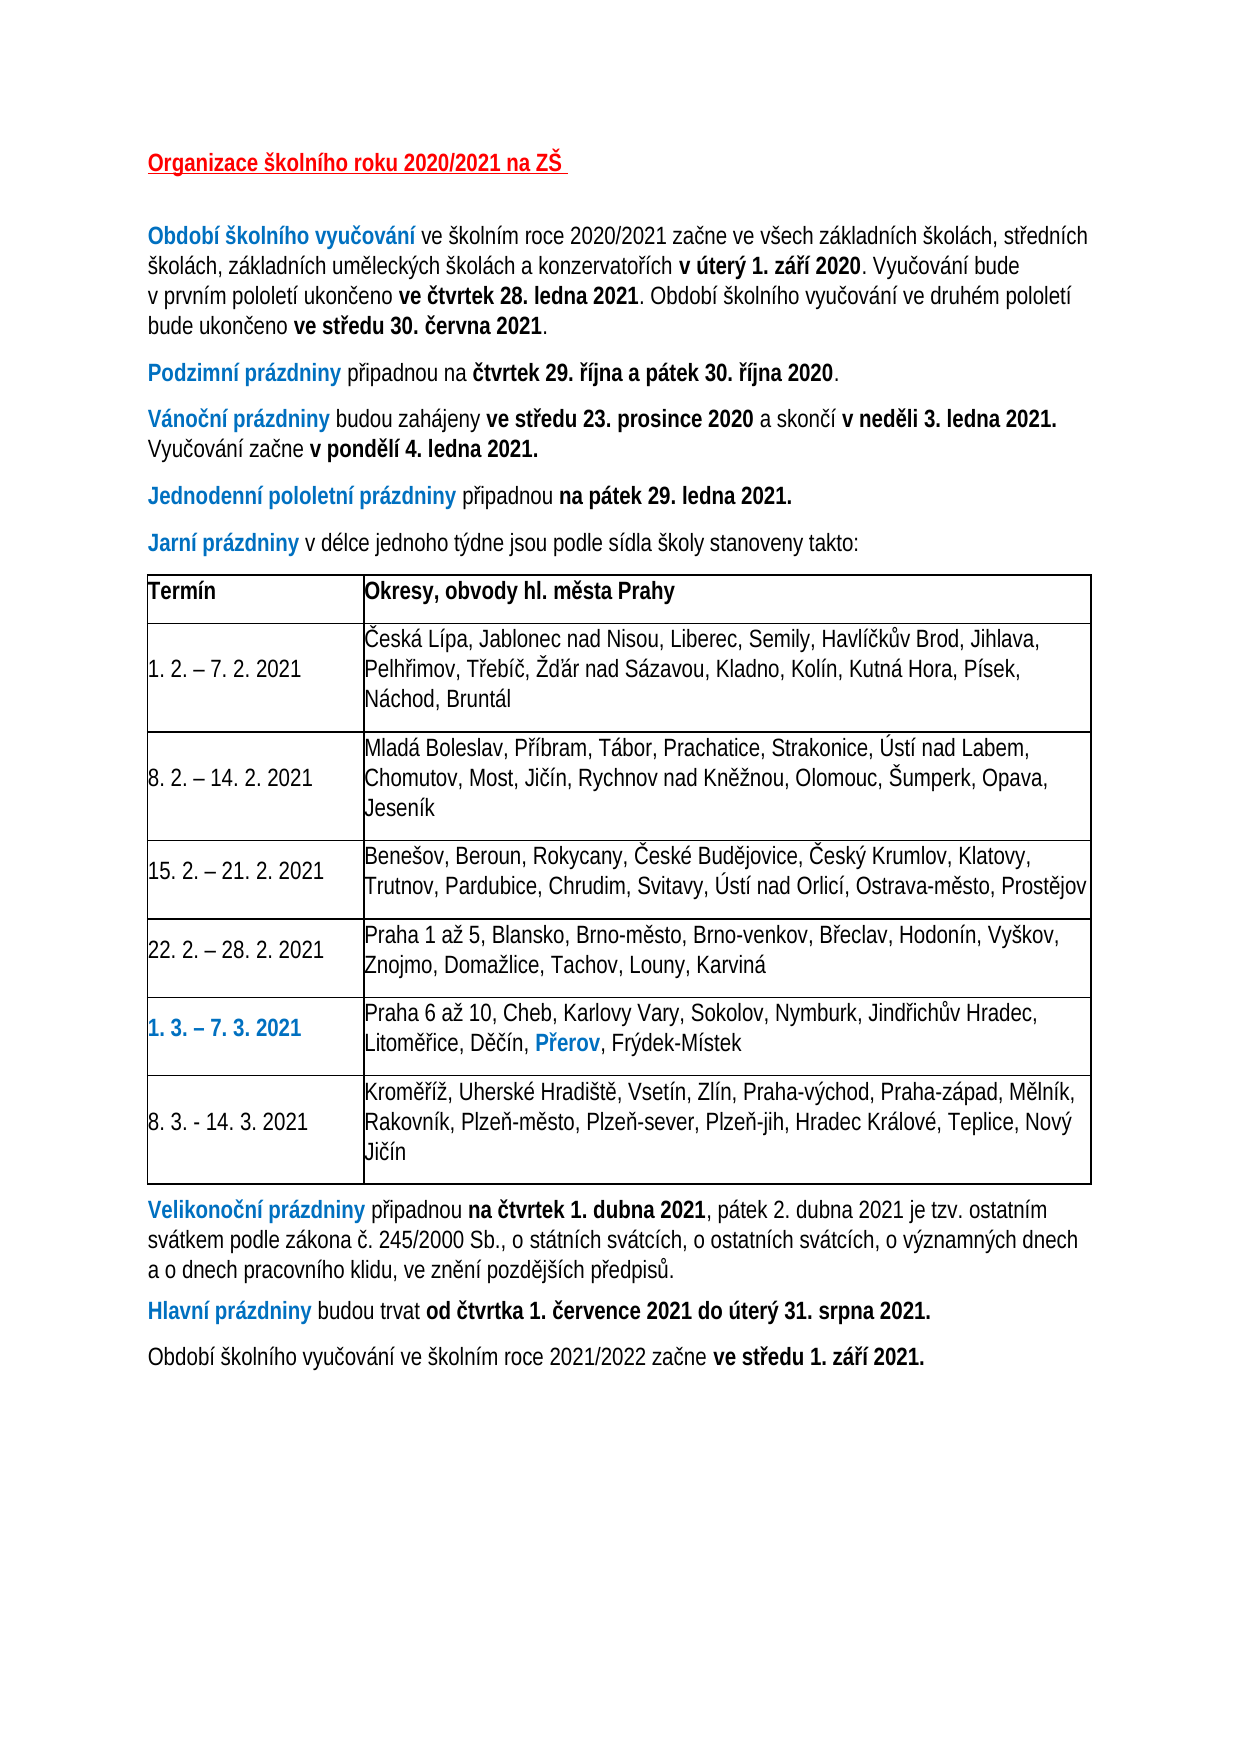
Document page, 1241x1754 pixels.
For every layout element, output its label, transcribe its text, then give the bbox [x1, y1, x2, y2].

table_cell 1. 2. – 7. 2. 2021 [148, 624, 363, 731]
table_cell Praha 1 až 5, Blansko, Brno-město, Brno-venkov, Břeclav, Hodonín, Vyškov, Znojmo, Domažlice, Tachov, Louny, Karviná [365, 920, 1090, 996]
text Hlavní prázdniny budou trvat od čtvrtka 1. července 2021 do úterý 31. srpna 2021. [148, 1296, 1093, 1324]
table_cell 8. 2. – 14. 2. 2021 [148, 733, 363, 839]
table_cell Kroměříž, Uherské Hradiště, Vsetín, Zlín, Praha-východ, Praha-západ, Mělník, Rakovník, Plzeň-město, Plzeň-sever, Plzeň-jih, Hradec Králové, Teplice, Nový Jičín [365, 1076, 1090, 1183]
table_cell 15. 2. – 21. 2. 2021 [148, 841, 363, 918]
table_cell Česká Lípa, Jablonec nad Nisou, Liberec, Semily, Havlíčkův Brod, Jihlava, Pelhřimov, Třebíč, Žďár nad Sázavou, Kladno, Kolín, Kutná Hora, Písek, Náchod, Bruntál [365, 624, 1090, 731]
text Vánoční prázdniny budou zahájeny ve středu 23. prosince 2020 a skončí v neděli 3. ledna 2021. Vyučování začne v pondělí 4. ledna 2021. [148, 404, 1093, 463]
text Organizace školního roku 2020/2021 na ZŠ [148, 148, 1093, 176]
text Období školního vyučování ve školním roce 2020/2021 začne ve všech základních školách, středních školách, základních uměleckých školách a konzervatořích v úterý 1. září 2020. Vyučování bude v prvním pololetí ukončeno ve čtvrtek 28. ledna 2021. Období školního vyučování ve druhém pololetí bude ukončeno ve středu 30. června 2021. [148, 221, 1093, 339]
text Období školního vyučování ve školním roce 2021/2022 začne ve středu 1. září 2021. [148, 1342, 1093, 1371]
text Velikonoční prázdniny připadnou na čtvrtek 1. dubna 2021, pátek 2. dubna 2021 je tzv. ostatním svátkem podle zákona č. 245/2000 Sb., o státních svátcích, o ostatních svátcích, o významných dnech a o dnech pracovního klidu, ve znění pozdějších předpisů. [148, 1195, 1093, 1284]
table_cell 1. 3. – 7. 3. 2021 [148, 998, 363, 1075]
table_cell Benešov, Beroun, Rokycany, České Budějovice, Český Krumlov, Klatovy, Trutnov, Pardubice, Chrudim, Svitavy, Ústí nad Orlicí, Ostrava-město, Prostějov [365, 841, 1090, 918]
text Jednodenní pololetní prázdniny připadnou na pátek 29. ledna 2021. [148, 481, 1093, 509]
table_cell Mladá Boleslav, Příbram, Tábor, Prachatice, Strakonice, Ústí nad Labem, Chomutov, Most, Jičín, Rychnov nad Kněžnou, Olomouc, Šumperk, Opava, Jeseník [365, 733, 1090, 839]
table_header Termín [148, 576, 363, 623]
table_header Okresy, obvody hl. města Prahy [365, 576, 1090, 623]
text Jarní prázdniny v délce jednoho týdne jsou podle sídla školy stanoveny takto: [148, 528, 1093, 556]
table_cell 22. 2. – 28. 2. 2021 [148, 920, 363, 996]
table_cell 8. 3. - 14. 3. 2021 [148, 1076, 363, 1183]
text Podzimní prázdniny připadnou na čtvrtek 29. října a pátek 30. října 2020. [148, 358, 1093, 386]
table_cell Praha 6 až 10, Cheb, Karlovy Vary, Sokolov, Nymburk, Jindřichův Hradec, Litoměřice, Děčín, Přerov, Frýdek-Místek [365, 998, 1090, 1075]
